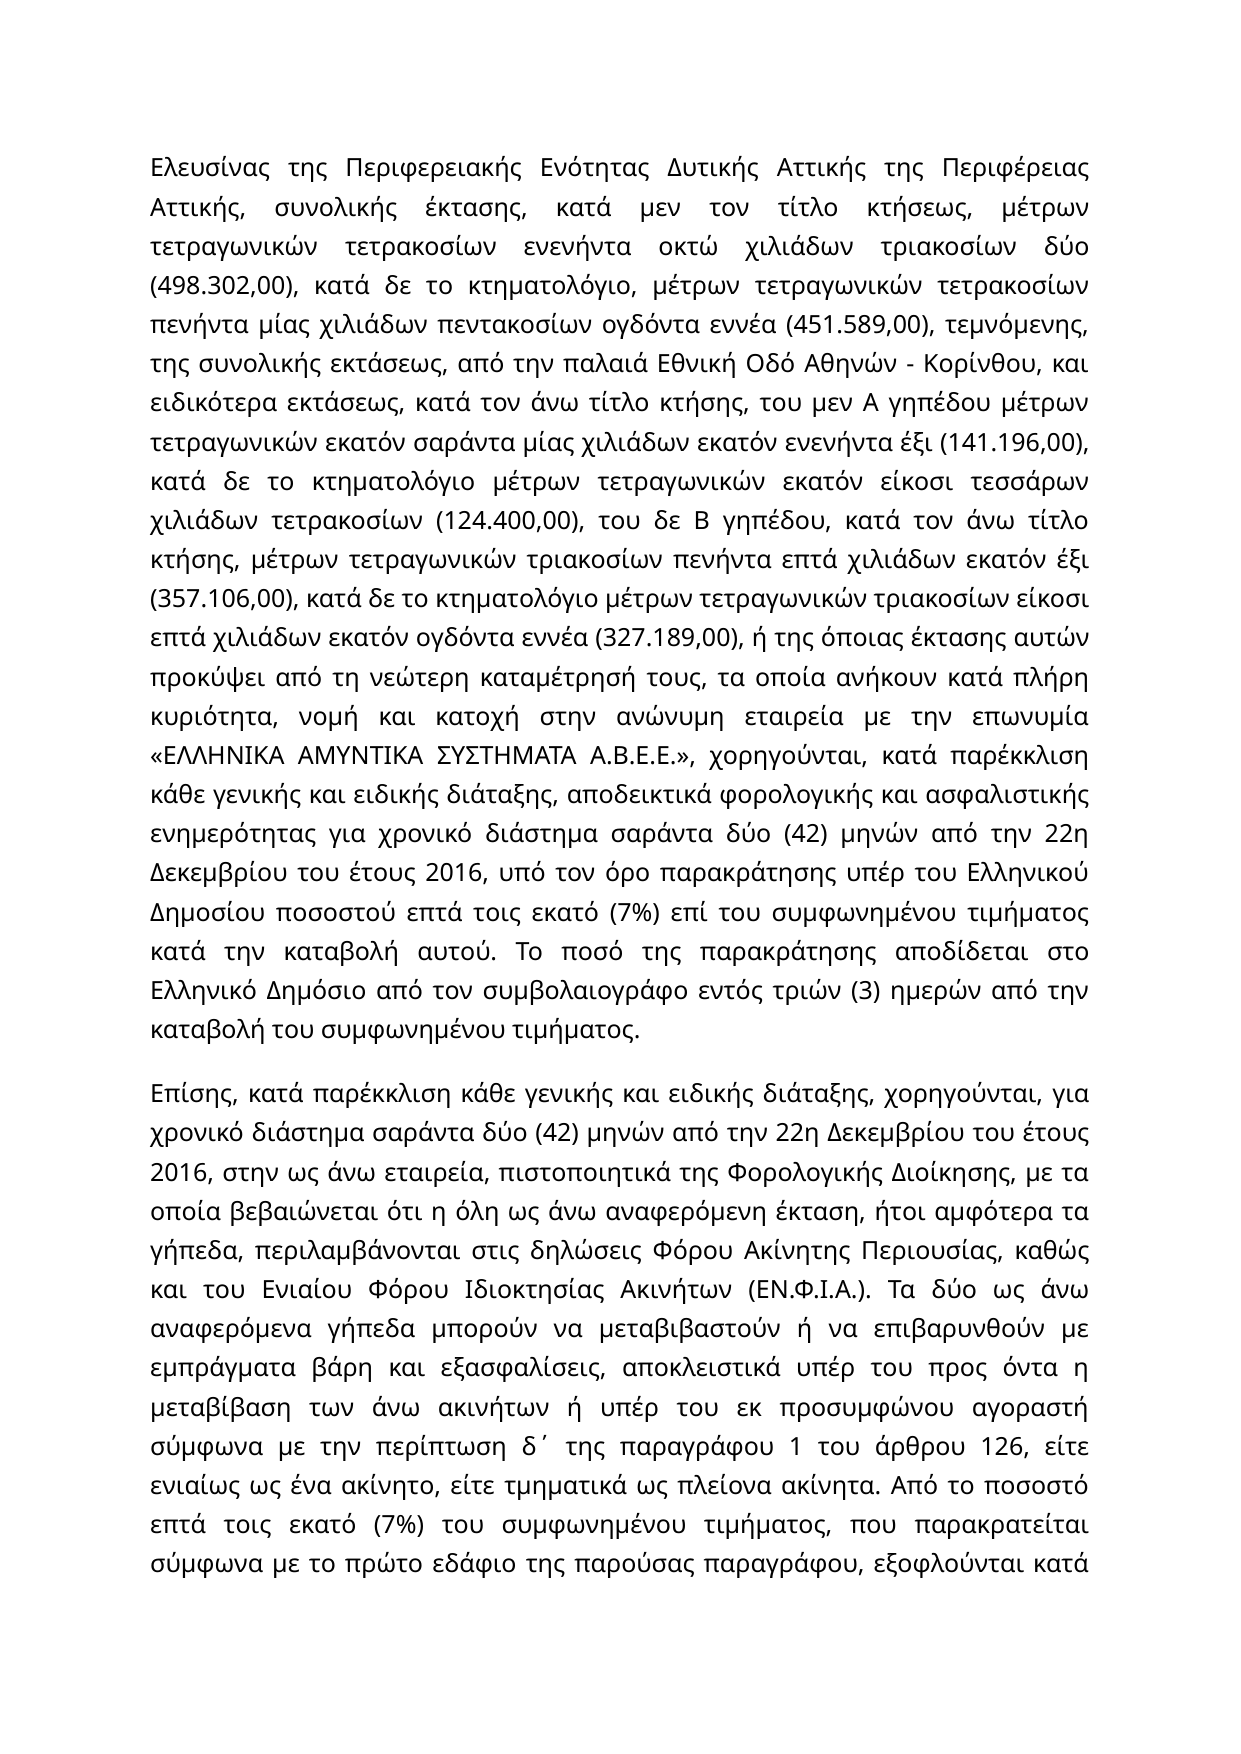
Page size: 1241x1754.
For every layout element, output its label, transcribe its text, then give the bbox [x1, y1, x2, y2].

text Επίσης, κατά παρέκκλιση κάθε γενικής και ειδικής διάταξης, χορηγούνται, για χρονικό διάστημα σαράντα δύο (42) μηνών από την 22η Δεκεμβρίου του έτους 2016, στην ως άνω εταιρεία, πιστοποιητικά της Φορολογικής Διοίκησης, με τα οποία βεβαιώνεται ότι η όλη ως άνω αναφερόμενη έκταση, ήτοι αμφότερα τα γήπεδα, περιλαμβάνονται στις δηλώσεις Φόρου Ακίνητης Περιουσίας, καθώς και του Ενιαίου Φόρου Ιδιοκτησίας Ακινήτων (ΕΝ.Φ.Ι.Α.). Τα δύο ως άνω αναφερόμενα γήπεδα μπορούν να μεταβιβαστούν ή να επιβαρυνθούν με εμπράγματα βάρη και εξασφαλίσεις, αποκλειστικά υπέρ του προς όντα η μεταβίβαση των άνω ακινήτων ή υπέρ του εκ προσυμφώνου αγοραστή σύμφωνα με την περίπτωση δ΄ της παραγράφου 1 του άρθρου 126, είτε ενιαίως ως ένα ακίνητο, είτε τμηματικά ως πλείονα ακίνητα. Από το ποσοστό επτά τοις εκατό (7%) του συμφωνημένου τιμήματος, που παρακρατείται σύμφωνα με το πρώτο εδάφιο της παρούσας παραγράφου, εξοφλούνται κατά [150, 1076, 1090, 1580]
text Ελευσίνας της Περιφερειακής Ενότητας Δυτικής Αττικής της Περιφέρειας Αττικής, συνολικής έκτασης, κατά μεν τον τίτλο κτήσεως, μέτρων τετραγωνικών τετρακοσίων ενενήντα οκτώ χιλιάδων τριακοσίων δύο (498.302,00), κατά δε το κτηματολόγιο, μέτρων τετραγωνικών τετρακοσίων πενήντα μίας χιλιάδων πεντακοσίων ογδόντα εννέα (451.589,00), τεμνόμενης, της συνολικής εκτάσεως, από την παλαιά Εθνική Οδό Αθηνών - Κορίνθου, και ειδικότερα εκτάσεως, κατά τον άνω τίτλο κτήσης, του μεν Α γηπέδου μέτρων τετραγωνικών εκατόν σαράντα μίας χιλιάδων εκατόν ενενήντα έξι (141.196,00), κατά δε το κτηματολόγιο μέτρων τετραγωνικών εκατόν είκοσι τεσσάρων χιλιάδων τετρακοσίων (124.400,00), του δε Β γηπέδου, κατά τον άνω τίτλο κτήσης, μέτρων τετραγωνικών τριακοσίων πενήντα επτά χιλιάδων εκατόν έξι (357.106,00), κατά δε το κτηματολόγιο μέτρων τετραγωνικών τριακοσίων είκοσι επτά χιλιάδων εκατόν ογδόντα εννέα (327.189,00), ή της όποιας έκτασης αυτών προκύψει από τη νεώτερη καταμέτρησή τους, τα οποία ανήκουν κατά πλήρη κυριότητα, νομή και κατοχή στην ανώνυμη εταιρεία με την επωνυμία «ΕΛΛΗΝΙΚΑ ΑΜΥΝΤΙΚΑ ΣΥΣΤΗΜΑΤΑ Α.Β.Ε.Ε.», χορηγούνται, κατά παρέκκλιση κάθε γενικής και ειδικής διάταξης, αποδεικτικά φορολογικής και ασφαλιστικής ενημερότητας για χρονικό διάστημα σαράντα δύο (42) μηνών από την 22η Δεκεμβρίου του έτους 2016, υπό τον όρο παρακράτησης υπέρ του Ελληνικού Δημοσίου ποσοστού επτά τοις εκατό (7%) επί του συμφωνημένου τιμήματος κατά την καταβολή αυτού. Το ποσό της παρακράτησης αποδίδεται στο Ελληνικό Δημόσιο από τον συμβολαιογράφο εντός τριών (3) ημερών από την καταβολή του συμφωνημένου τιμήματος. [150, 150, 1090, 1046]
